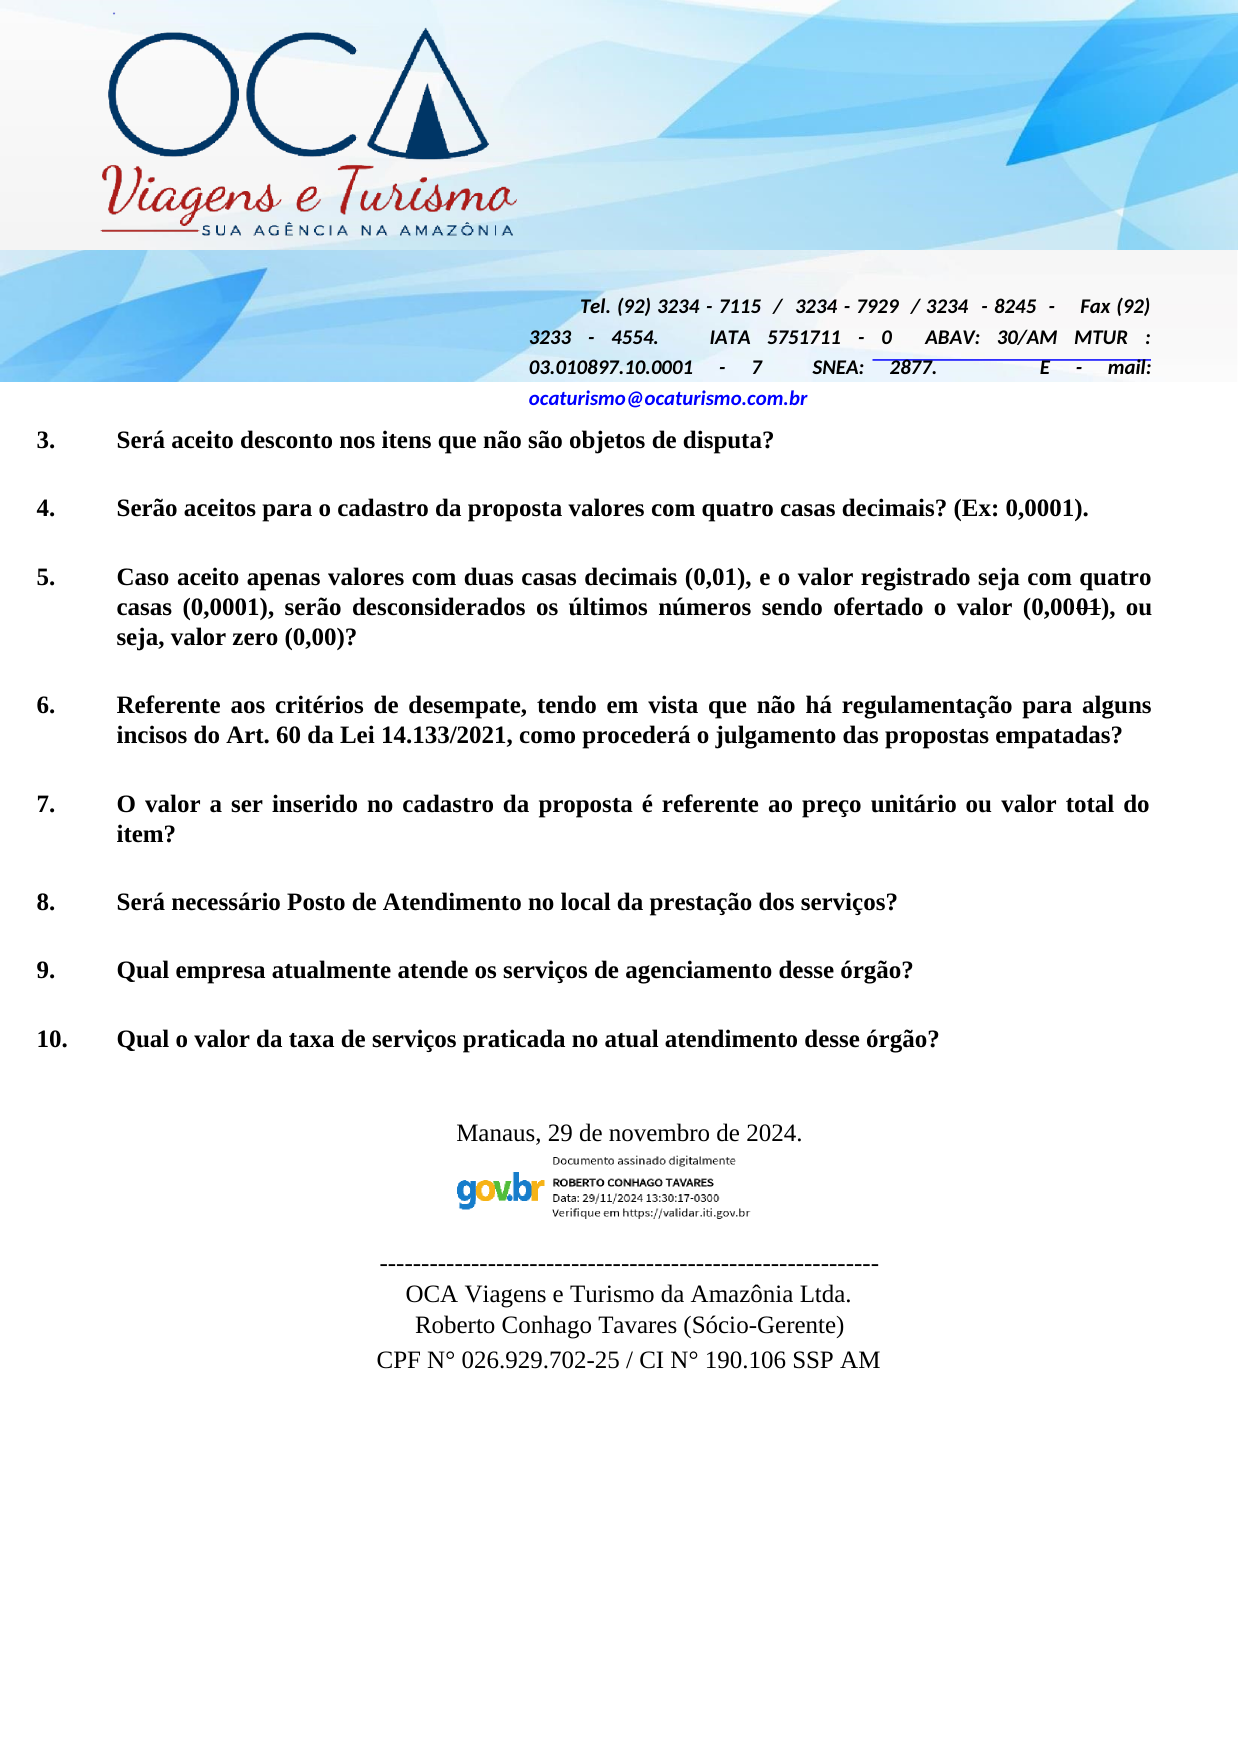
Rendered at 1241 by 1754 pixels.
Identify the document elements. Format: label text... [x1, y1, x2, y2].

text Manaus, 29 de novembro de 2024. [118, 1118, 1152, 1147]
list Qual o valor da taxa de serviços praticada no atual atendimento desse órgão? [36, 1024, 1152, 1053]
list Será necessário Posto de Atendimento no local da prestação dos serviços? [36, 887, 1152, 916]
text ------------------------------------------------------------ [118, 1248, 1152, 1277]
list Qual empresa atualmente atende os serviços de agenciamento desse órgão? [36, 956, 1152, 985]
list O valor a ser inserido no cadastro da proposta é referente ao preço unitário ou valor total do item? [36, 789, 1152, 848]
text Tel. (92) 3234 - 7115 / 3234 - 7929 / 3234 - 8245 - Fax (92) 3233 - 4554. IATA 5751711 - 0 ABAV: 30/AM MTUR : 03.010897.10.0001 - 7 SNEA: 2877. E - mail: ocaturismo@ocaturismo.com.br [529, 382, 1153, 411]
text CPF N° 026.929.702-25 / CI N° 190.106 SSP AM [115, 1345, 1152, 1374]
list Caso aceito apenas valores com duas casas decimais (0,01), e o valor registrado seja com quatro casas (0,0001), serão desconsiderados os últimos números sendo ofertado o valor (0,0001), ou seja, valor zero (0,00)? [36, 562, 1152, 651]
list Serão aceitos para o cadastro da proposta valores com quatro casas decimais? (Ex: 0,0001). [36, 493, 1152, 522]
list Referente aos critérios de desempate, tendo em vista que não há regulamentação para alguns incisos do Art. 60 da Lei 14.133/2021, como procederá o julgamento das propostas empatadas? [36, 690, 1152, 749]
text Roberto Conhago Tavares (Sócio-Gerente) [118, 1310, 1152, 1339]
list Será aceito desconto nos itens que não são objetos de disputa? [36, 425, 1152, 454]
text OCA Viagens e Turismo da Amazônia Ltda. [118, 1279, 1151, 1308]
